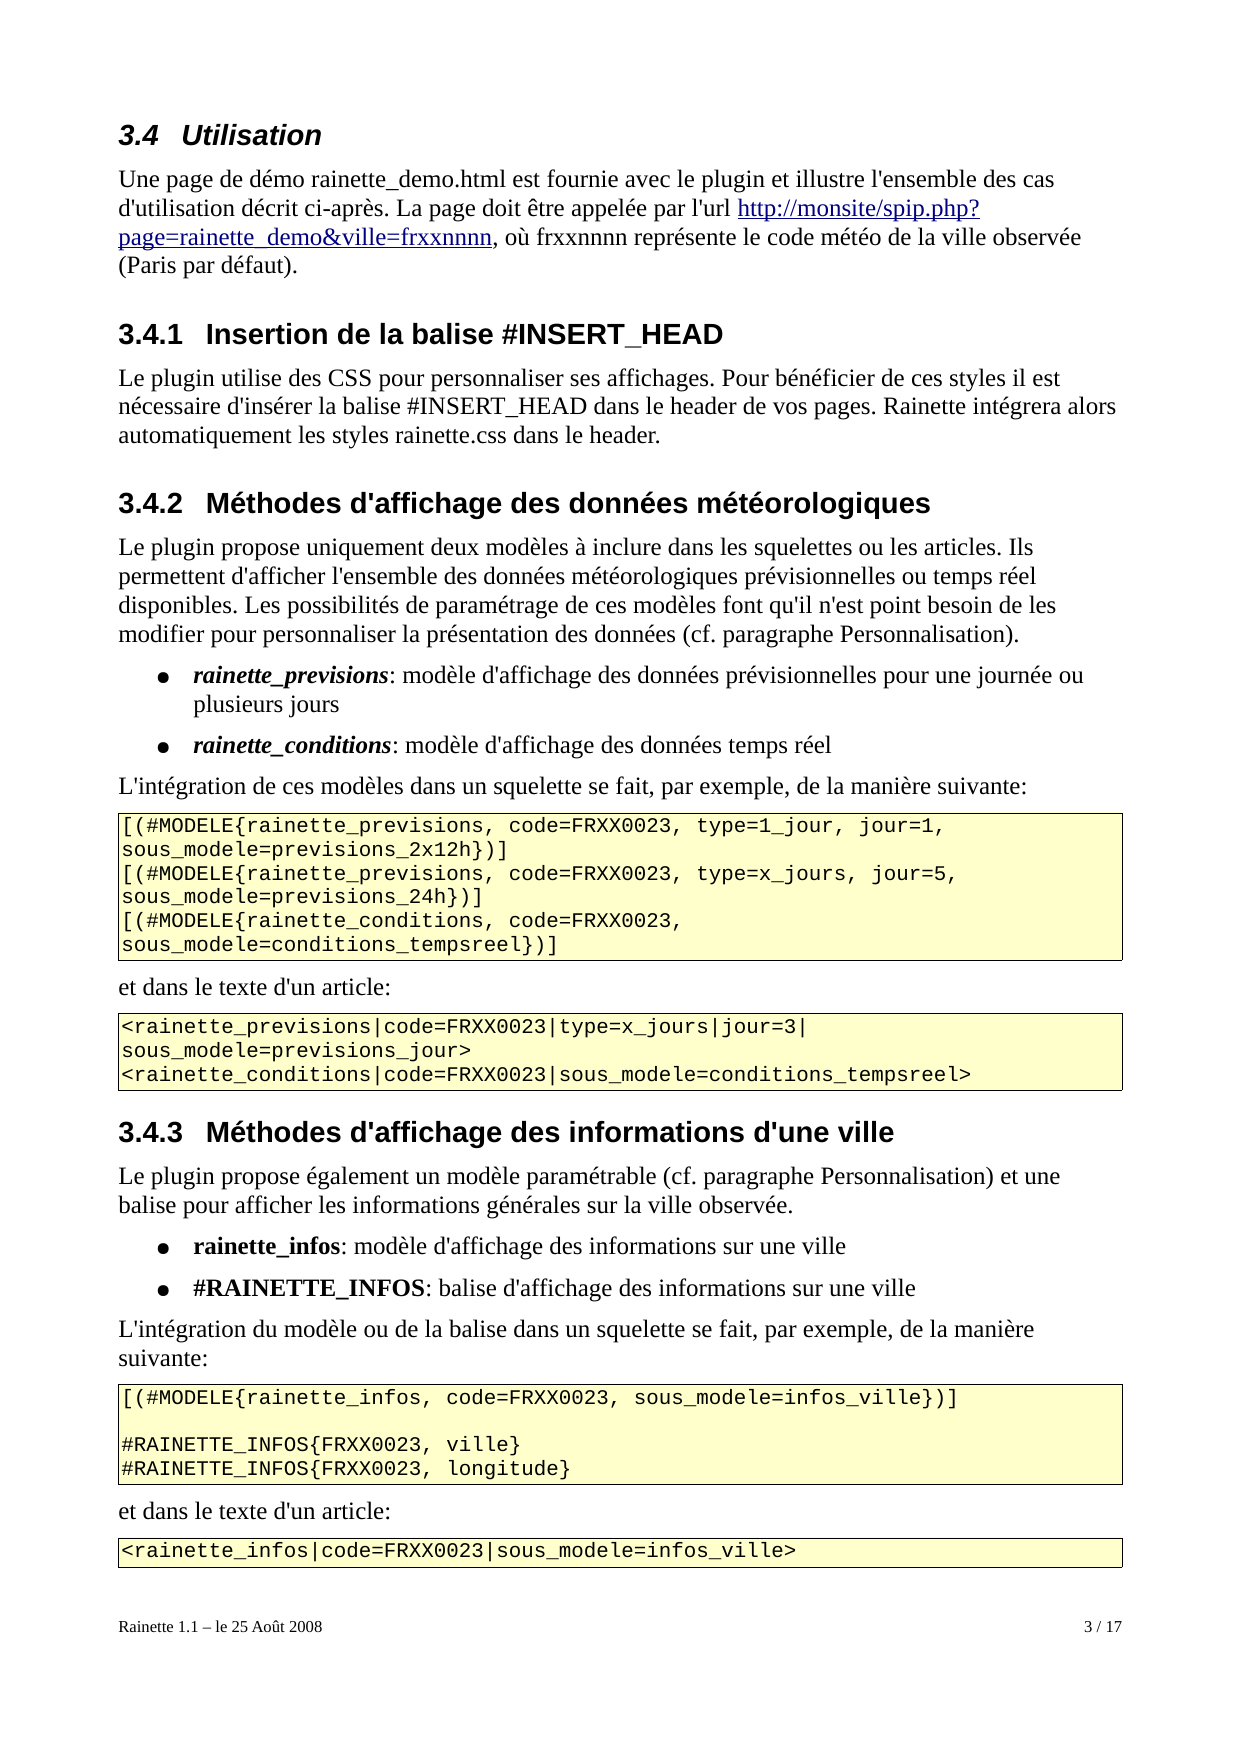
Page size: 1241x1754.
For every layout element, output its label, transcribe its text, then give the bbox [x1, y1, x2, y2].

subtitle Utilisation [118, 118, 1122, 152]
text [(#MODELE{rainette_previsions, code=FRXX0023, type=1_jour, jour=1, sous_modele=previsions_2x12h})] [119, 814, 1122, 860]
subtitle Méthodes d'affichage des informations d'une ville [118, 1115, 1122, 1149]
list #RAINETTE_INFOS: balise d'affichage des informations sur une ville [156, 1273, 1122, 1301]
text Le plugin utilise des CSS pour personnaliser ses affichages. Pour bénéficier de ces styles il est nécessaire d'insérer la balise #INSERT_HEAD dans le header de vos pages. Rainette intégrera alors automatiquement les styles rainette.css dans le header. [118, 363, 1122, 449]
text <rainette_conditions|code=FRXX0023|sous_modele=conditions_tempsreel> [119, 1061, 1122, 1090]
text Le plugin propose également un modèle paramétrable (cf. paragraphe Personnalisation) et une balise pour afficher les informations générales sur la ville observée. [118, 1161, 1122, 1219]
list rainette_previsions: modèle d'affichage des données prévisionnelles pour une journée ou plusieurs jours [156, 660, 1122, 717]
text [(#MODELE{rainette_conditions, code=FRXX0023, sous_modele=conditions_tempsreel})] [119, 907, 1122, 960]
text [(#MODELE{rainette_previsions, code=FRXX0023, type=x_jours, jour=5, sous_modele=previsions_24h})] [119, 860, 1122, 907]
list Une page de démo rainette_demo.html est fournie avec le plugin et illustre l'ensemble des cas d'utilisation décrit ci-après. La page doit être appelée par l'url http://monsite/spip.php?page=rainette_demo&ville=frxxnnnn, où frxxnnnn représente le code météo de la ville observée (Paris par défaut). [118, 164, 1122, 279]
text [(#MODELE{rainette_infos, code=FRXX0023, sous_modele=infos_ville})] [119, 1385, 1122, 1407]
text et dans le texte d'un article: [118, 972, 1122, 1001]
list rainette_conditions: modèle d'affichage des données temps réel [156, 730, 1122, 759]
text #RAINETTE_INFOS{FRXX0023, longitude} [119, 1455, 1122, 1484]
text Le plugin propose uniquement deux modèles à inclure dans les squelettes ou les articles. Ils permettent d'afficher l'ensemble des données météorologiques prévisionnelles ou temps réel disponibles. Les possibilités de paramétrage de ces modèles font qu'il n'est point besoin de les modifier pour personnaliser la présentation des données (cf. paragraphe Personnalisation). [118, 532, 1122, 647]
text #RAINETTE_INFOS{FRXX0023, ville} [119, 1431, 1122, 1455]
subtitle Insertion de la balise #INSERT_HEAD [118, 317, 1122, 350]
text L'intégration du modèle ou de la balise dans un squelette se fait, par exemple, de la manière suivante: [118, 1314, 1122, 1371]
text L'intégration de ces modèles dans un squelette se fait, par exemple, de la manière suivante: [118, 771, 1122, 800]
text et dans le texte d'un article: [118, 1496, 1122, 1525]
text <rainette_previsions|code=FRXX0023|type=x_jours|jour=3|sous_modele=previsions_jour> [119, 1014, 1122, 1061]
subtitle Méthodes d'affichage des données météorologiques [118, 486, 1122, 520]
text <rainette_infos|code=FRXX0023|sous_modele=infos_ville> [119, 1539, 1122, 1567]
list rainette_infos: modèle d'affichage des informations sur une ville [156, 1231, 1122, 1260]
